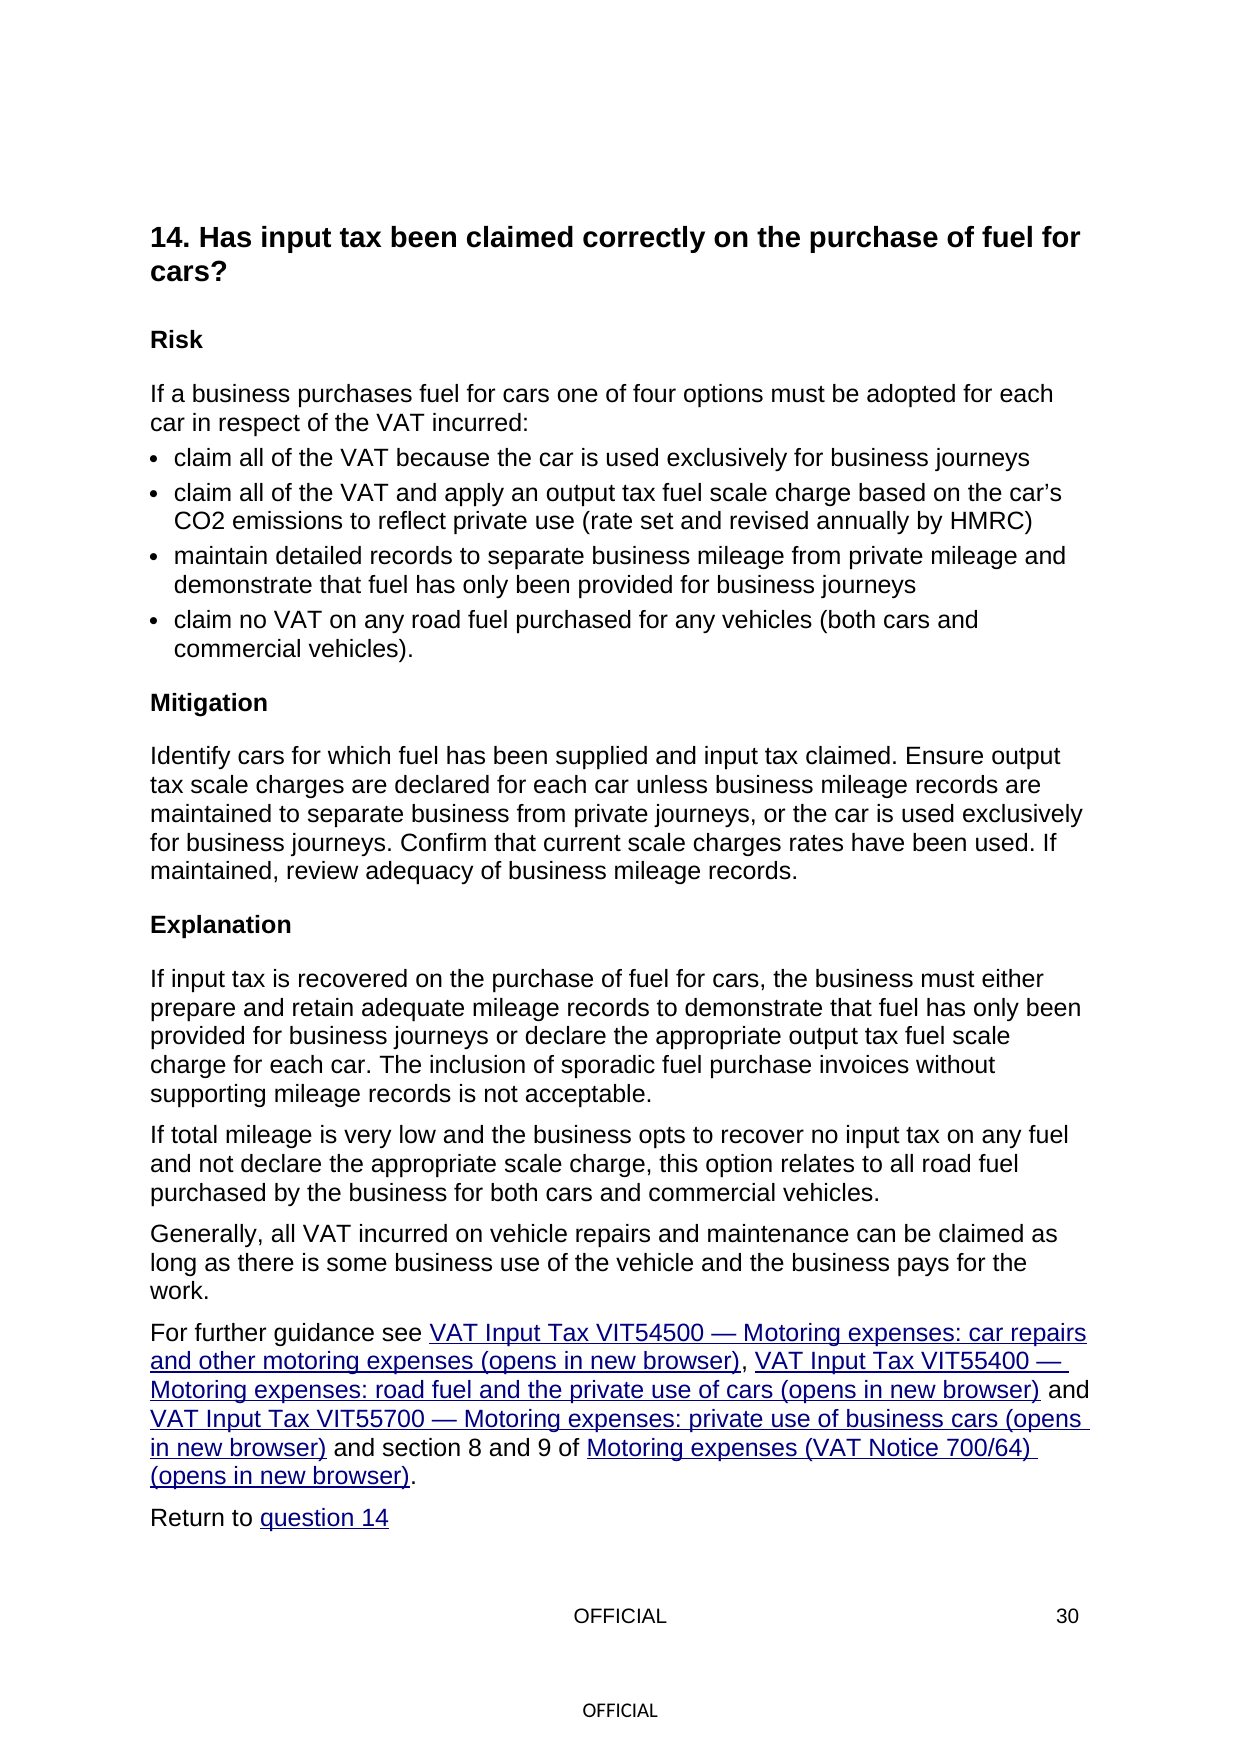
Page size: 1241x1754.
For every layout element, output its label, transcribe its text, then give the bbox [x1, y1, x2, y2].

text If a business purchases fuel for cars one of four options must be adopted for each car in respect of the VAT incurred: [150, 379, 1090, 436]
subtitle 14. Has input tax been claimed correctly on the purchase of fuel for cars? [150, 220, 1090, 287]
text in new browser) and section 8 and 9 of Motoring expenses (VAT Notice 700/64) (opens in new browser). [150, 1430, 1090, 1490]
text For further guidance see VAT Input Tax VIT54500 — Motoring expenses: car repairs and other motoring expenses (opens in new browser), VAT Input Tax VIT55400 — Motoring expenses: road fuel and the private use of cars (opens in new browser) and VAT Input Tax VIT55700 — Motoring expenses: private use of business cars (opens [150, 1317, 1090, 1429]
subtitle Risk [150, 325, 1090, 354]
list claim all of the VAT and apply an output tax fuel scale charge based on the car’s CO2 emissions to reflect private use (rate set and revised annually by HMRC) [150, 477, 1090, 535]
text Identify cars for which fuel has been supplied and input tax claimed. Ensure output tax scale charges are declared for each car unless business mileage records are maintained to separate business from private journeys, or the car is used exclusively for business journeys. Confirm that current scale charges rates have been used. If maintained, review adequacy of business mileage records. [150, 741, 1090, 885]
text If total mileage is very low and the business opts to recover no input tax on any fuel and not declare the appropriate scale charge, this option relates to all road fuel purchased by the business for both cars and commercial vehicles. [150, 1120, 1090, 1206]
text Return to question 14 [150, 1502, 1090, 1531]
subtitle Explanation [150, 910, 1090, 939]
list claim no VAT on any road fuel purchased for any vehicles (both cars and commercial vehicles). [150, 605, 1090, 662]
list claim all of the VAT because the car is used exclusively for business journeys [150, 442, 1090, 471]
list maintain detailed records to separate business mileage from private mileage and demonstrate that fuel has only been provided for business journeys [150, 541, 1090, 599]
text If input tax is recovered on the purchase of fuel for cars, the business must either prepare and retain adequate mileage records to demonstrate that fuel has only been provided for business journeys or declare the appropriate output tax fuel scale charge for each car. The inclusion of sporadic fuel purchase invoices without supporting mileage records is not acceptable. [150, 964, 1090, 1107]
text Generally, all VAT incurred on vehicle repairs and maintenance can be claimed as long as there is some business use of the vehicle and the business pays for the work. [150, 1219, 1090, 1305]
subtitle Mitigation [150, 687, 1090, 716]
